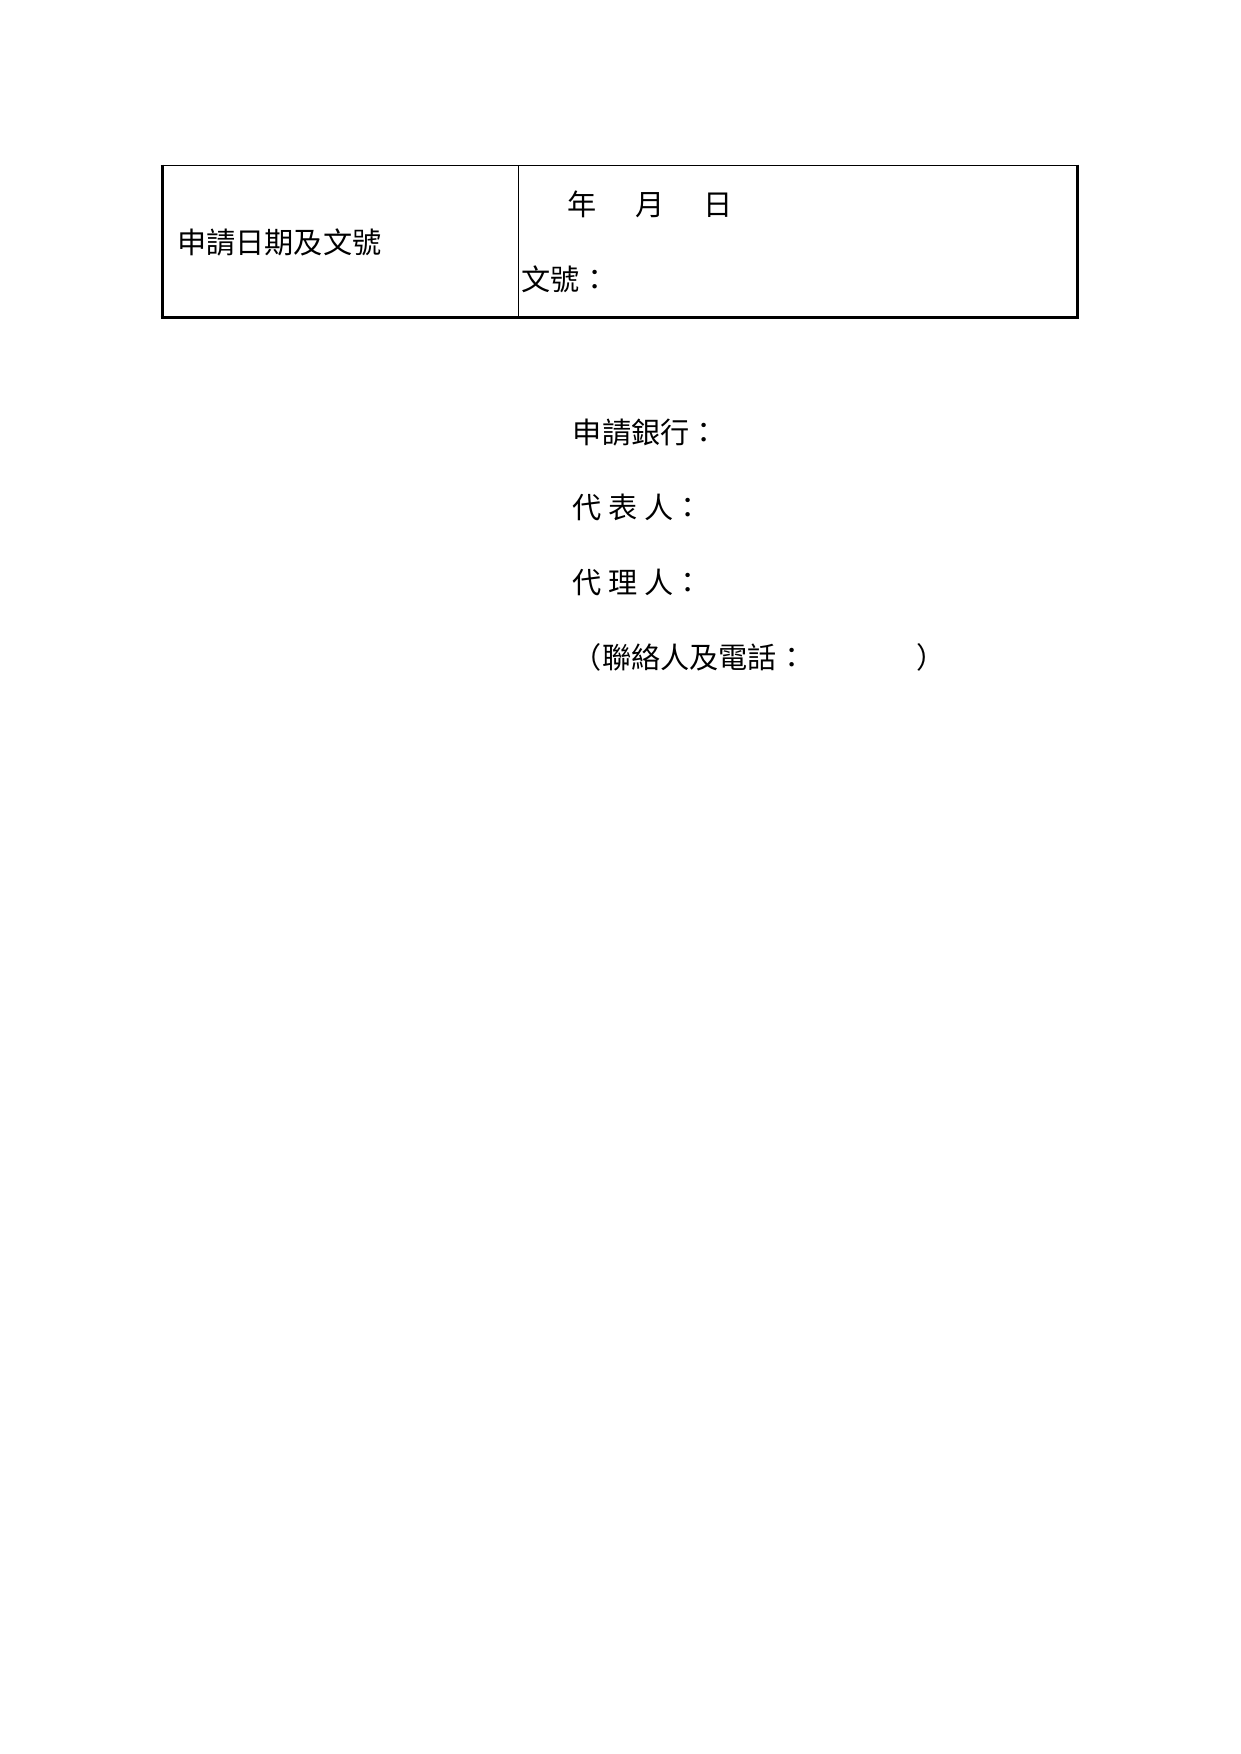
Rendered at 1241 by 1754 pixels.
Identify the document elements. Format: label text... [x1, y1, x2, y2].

text 代 理 人： [573, 544, 1092, 619]
text （聯絡人及電話： ） [573, 619, 1092, 694]
table_cell 申請日期及文號 [164, 166, 518, 316]
text 代 表 人： [573, 469, 1092, 544]
text 申請銀行： [573, 394, 1092, 469]
table_cell 年 月 日 文號： [519, 166, 1076, 316]
